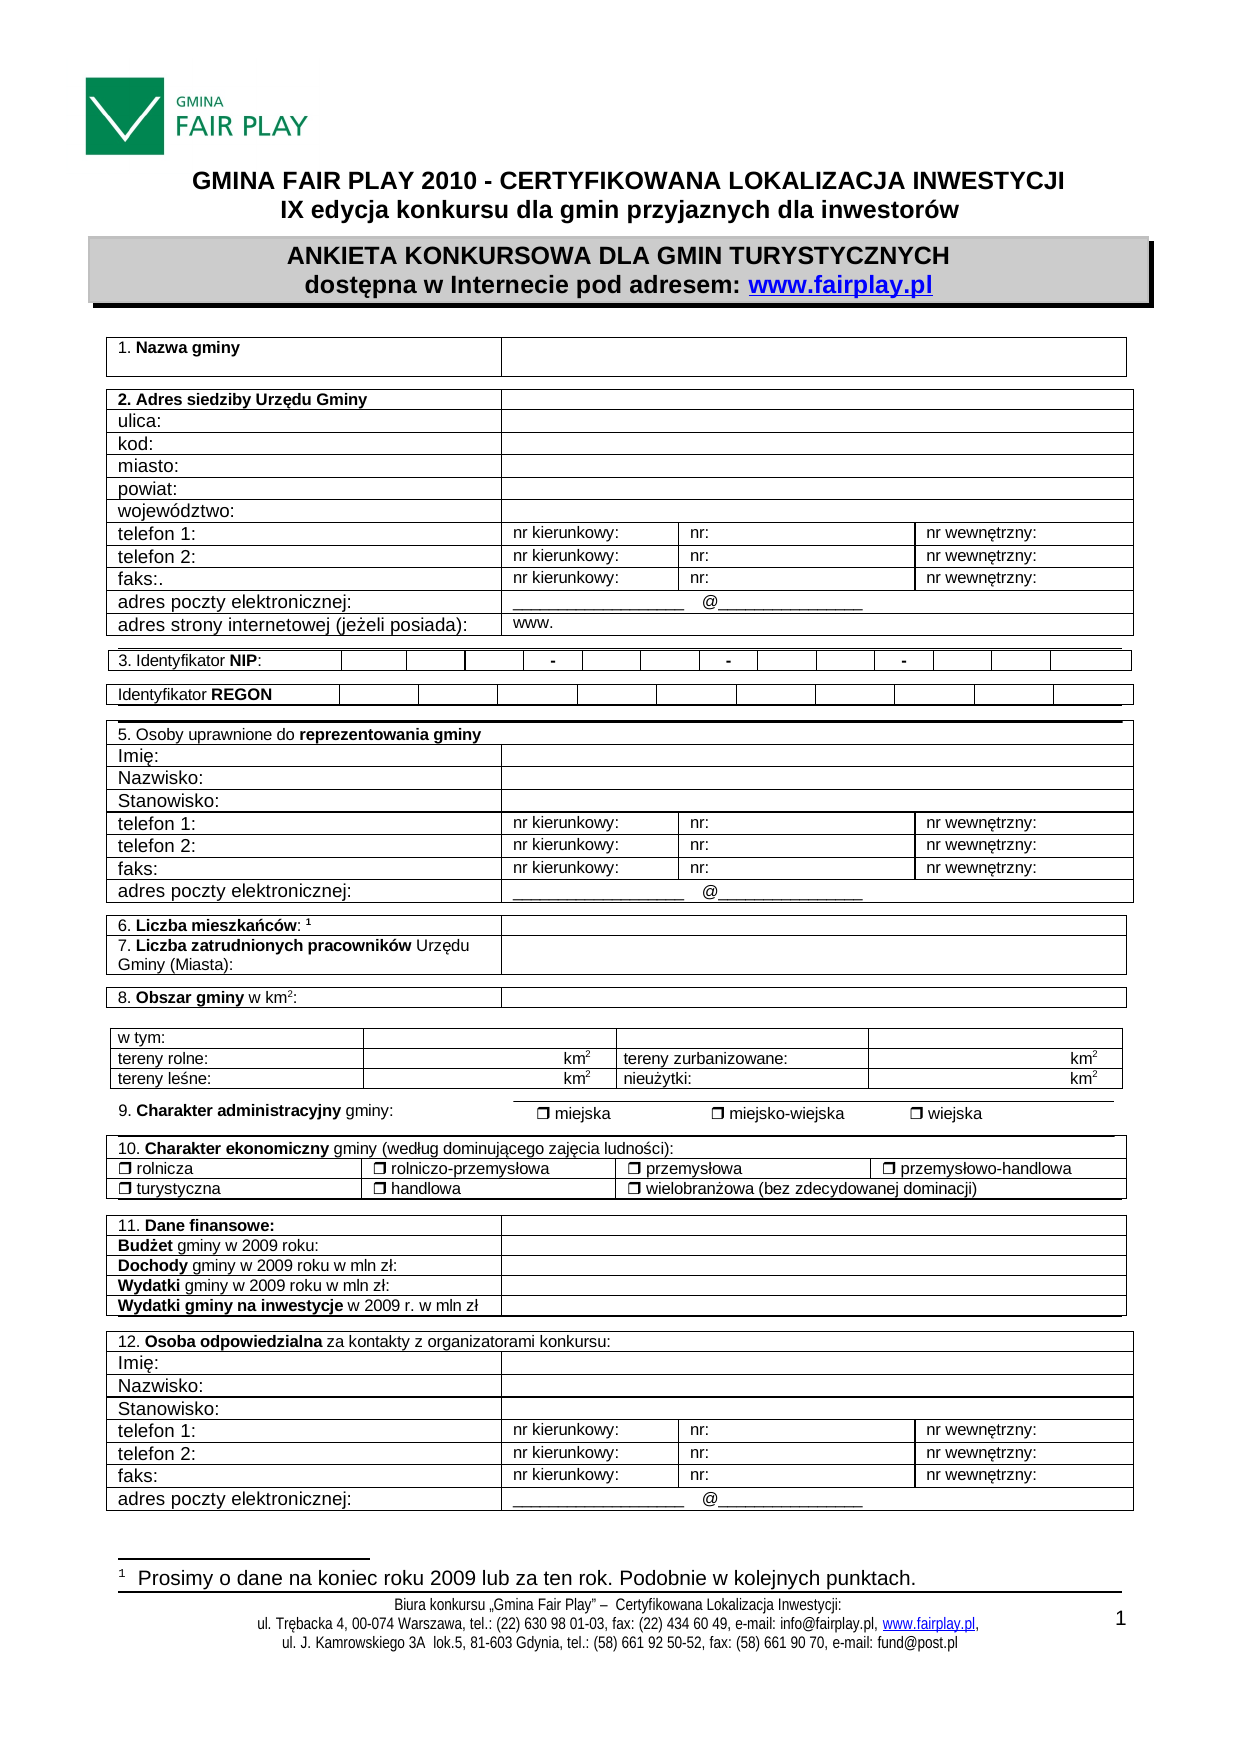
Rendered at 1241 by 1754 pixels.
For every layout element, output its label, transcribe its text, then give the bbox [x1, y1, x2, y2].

table_cell nr kierunkowy: [502, 1420, 678, 1442]
table_header 8. Obszar gminy w km2: [107, 988, 501, 1007]
table_cell adres poczty elektronicznej: [107, 1488, 501, 1509]
table_header [641, 651, 699, 670]
table_cell nr: [679, 835, 914, 857]
table_header 5. Osoby uprawnione do reprezentowania gminy [107, 721, 1133, 744]
table_cell faks: [107, 1465, 501, 1487]
table_cell [502, 1256, 1126, 1275]
table_cell [502, 478, 1133, 499]
table_header [657, 685, 736, 704]
text GMINA FAIR PLAY 2010 - CERTYFIKOWANA LOKALIZACJA INWESTYCJI [118, 166, 1122, 195]
table_cell Stanowisko: [107, 1398, 501, 1419]
table_cell Nazwisko: [107, 767, 501, 789]
table_header [758, 651, 816, 670]
table_cell [502, 1375, 1133, 1396]
table_cell [502, 410, 1133, 432]
table_header [816, 685, 894, 704]
table_cell Wydatki gminy w 2009 roku w mln zł: [107, 1276, 501, 1295]
table_cell nr wewnętrzny: [916, 1465, 1133, 1487]
table_cell nr wewnętrzny: [916, 1420, 1133, 1442]
table_cell nr kierunkowy: [502, 1465, 678, 1487]
table_cell nr: [679, 1465, 914, 1487]
table_cell nr wewnętrzny: [916, 1443, 1133, 1464]
table_cell adres poczty elektronicznej: [107, 880, 501, 902]
table_cell  rolniczo-przemysłowa [362, 1159, 615, 1178]
table_cell [502, 433, 1133, 454]
table_cell miasto: [107, 455, 501, 477]
text dostępna w Internecie pod adresem: www.fairplay.pl [92, 270, 1145, 299]
table_cell ___________________ @________________ [502, 591, 1133, 612]
table_cell kod: [107, 433, 501, 454]
table_cell nr wewnętrzny: [916, 523, 1133, 544]
table_cell nr kierunkowy: [502, 1443, 678, 1464]
table_cell Wydatki gminy na inwestycje w 2009 r. w mln zł [107, 1296, 501, 1315]
table_cell tereny zurbanizowane: [617, 1049, 868, 1068]
picture [66, 58, 320, 174]
table_header - [875, 651, 933, 670]
table_cell [502, 1276, 1126, 1295]
table_cell Stanowisko: [107, 790, 501, 811]
table_cell adres strony internetowej (jeżeli posiada): [107, 614, 501, 635]
table_cell  przemysłowa [616, 1159, 870, 1178]
table_header [419, 685, 497, 704]
table_cell nr wewnętrzny: [916, 546, 1133, 567]
table_cell tereny leśne: [111, 1069, 363, 1088]
table_cell nr kierunkowy: [502, 546, 678, 567]
table_cell ___________________ @________________ [502, 880, 1133, 902]
table_cell nr wewnętrzny: [916, 835, 1133, 857]
table_cell nr kierunkowy: [502, 858, 678, 879]
table_cell [502, 1236, 1126, 1255]
table_cell Dochody gminy w 2009 roku w mln zł: [107, 1256, 501, 1275]
table_cell nr: [679, 546, 914, 567]
table_header [617, 1029, 868, 1047]
table_cell  wielobranżowa (bez zdecydowanej dominacji) [616, 1179, 1126, 1198]
table_cell faks: [107, 858, 501, 879]
table_cell nr kierunkowy: [502, 835, 678, 857]
table_cell [502, 500, 1133, 522]
table_cell Budżet gminy w 2009 roku: [107, 1236, 501, 1255]
table_header [498, 685, 577, 704]
table_header [578, 685, 656, 704]
table_cell nr wewnętrzny: [916, 858, 1133, 879]
table_cell telefon 2: [107, 835, 501, 857]
table_header 3. Identyfikator NIP: [109, 651, 341, 670]
table_cell [502, 745, 1133, 766]
table_cell nr: [679, 858, 914, 879]
table_header [737, 685, 815, 704]
table_cell telefon 1: [107, 523, 501, 544]
table_header  miejska  miejsko-wiejska  wiejska [502, 1101, 1126, 1123]
table_header 9. Charakter administracyjny gminy: [107, 1101, 502, 1123]
table_cell  turystyczna [107, 1179, 361, 1198]
table_cell km2 . [364, 1069, 616, 1088]
table_header [817, 651, 874, 670]
table_header [975, 685, 1053, 704]
table_cell nr: [679, 568, 914, 590]
table_header - [524, 651, 582, 670]
table_header 10. Charakter ekonomiczny gminy (według dominującego zajęcia ludności): [107, 1136, 1126, 1158]
table_cell nr: [679, 813, 914, 834]
table_cell nr kierunkowy: [502, 568, 678, 590]
table_cell telefon 2: [107, 546, 501, 567]
table_cell [502, 790, 1133, 811]
table_header [895, 685, 974, 704]
table_cell powiat: [107, 478, 501, 499]
table_cell nr: [679, 1420, 914, 1442]
table_cell  przemysłowo-handlowa [871, 1159, 1126, 1178]
table_cell ulica: [107, 410, 501, 432]
table_cell [502, 455, 1133, 477]
table_cell nr kierunkowy: [502, 813, 678, 834]
table_cell  handlowa [362, 1179, 615, 1198]
table_header 6. Liczba mieszkańców: [107, 916, 501, 935]
table_header [407, 651, 464, 670]
table_cell telefon 2: [107, 1443, 501, 1464]
table_cell  rolnicza [107, 1159, 361, 1178]
table_header 12. Osoba odpowiedzialna za kontakty z organizatorami konkursu: [107, 1332, 1133, 1351]
table_cell nr wewnętrzny: [916, 568, 1133, 590]
table_cell Imię: [107, 745, 501, 766]
table_cell [502, 1352, 1133, 1374]
table_cell [502, 1296, 1126, 1315]
table_cell km2 . [364, 1049, 616, 1068]
table_header [502, 916, 1126, 935]
table_cell nr: [679, 1443, 914, 1464]
table_header [583, 651, 640, 670]
table_header [992, 651, 1050, 670]
table_cell Nazwisko: [107, 1375, 501, 1396]
table_cell nr wewnętrzny: [916, 813, 1133, 834]
table_header [502, 390, 1133, 409]
table_cell nr: [679, 523, 914, 544]
table_cell nieużytki: [617, 1069, 868, 1088]
table_header [502, 338, 1126, 376]
table_cell [502, 767, 1133, 789]
table_header 2. Adres siedziby Urzędu Gminy [107, 390, 501, 409]
table_cell nr kierunkowy: [502, 523, 678, 544]
table_cell Imię: [107, 1352, 501, 1374]
table_header [502, 988, 1126, 1007]
table_cell faks:. [107, 568, 501, 590]
table_header w tym: [111, 1029, 363, 1047]
table_cell adres poczty elektronicznej: [107, 591, 501, 612]
table_cell tereny rolne: [111, 1049, 363, 1068]
table_header 1. Nazwa gminy [107, 338, 501, 376]
table_cell województwo: [107, 500, 501, 522]
table_cell 7. Liczba zatrudnionych pracowników Urzędu Gminy (Miasta): [107, 936, 501, 974]
table_cell km2 . [869, 1049, 1122, 1068]
table_cell km2 . [869, 1069, 1122, 1088]
table_header [1051, 651, 1131, 670]
table_header [869, 1029, 1122, 1047]
table_cell telefon 1: [107, 1420, 501, 1442]
table_header - [700, 651, 757, 670]
table_header [342, 651, 406, 670]
table_header [466, 651, 523, 670]
table_header [934, 651, 991, 670]
table_cell telefon 1: [107, 813, 501, 834]
text IX edycja konkursu dla gmin przyjaznych dla inwestorów [118, 195, 1122, 224]
table_header [364, 1029, 616, 1047]
table_header [340, 685, 418, 704]
text ANKIETA KONKURSOWA DLA GMIN TURYSTYCZNYCH [92, 241, 1145, 270]
table_cell www. [502, 614, 1133, 635]
table_header [1054, 685, 1133, 704]
table_header Identyfikator REGON [107, 685, 339, 704]
table_header [502, 1216, 1126, 1234]
table_cell [502, 1398, 1133, 1419]
table_cell [502, 936, 1126, 974]
table_header 11. Dane finansowe: [107, 1216, 501, 1234]
table_cell ___________________ @________________ [502, 1488, 1133, 1509]
